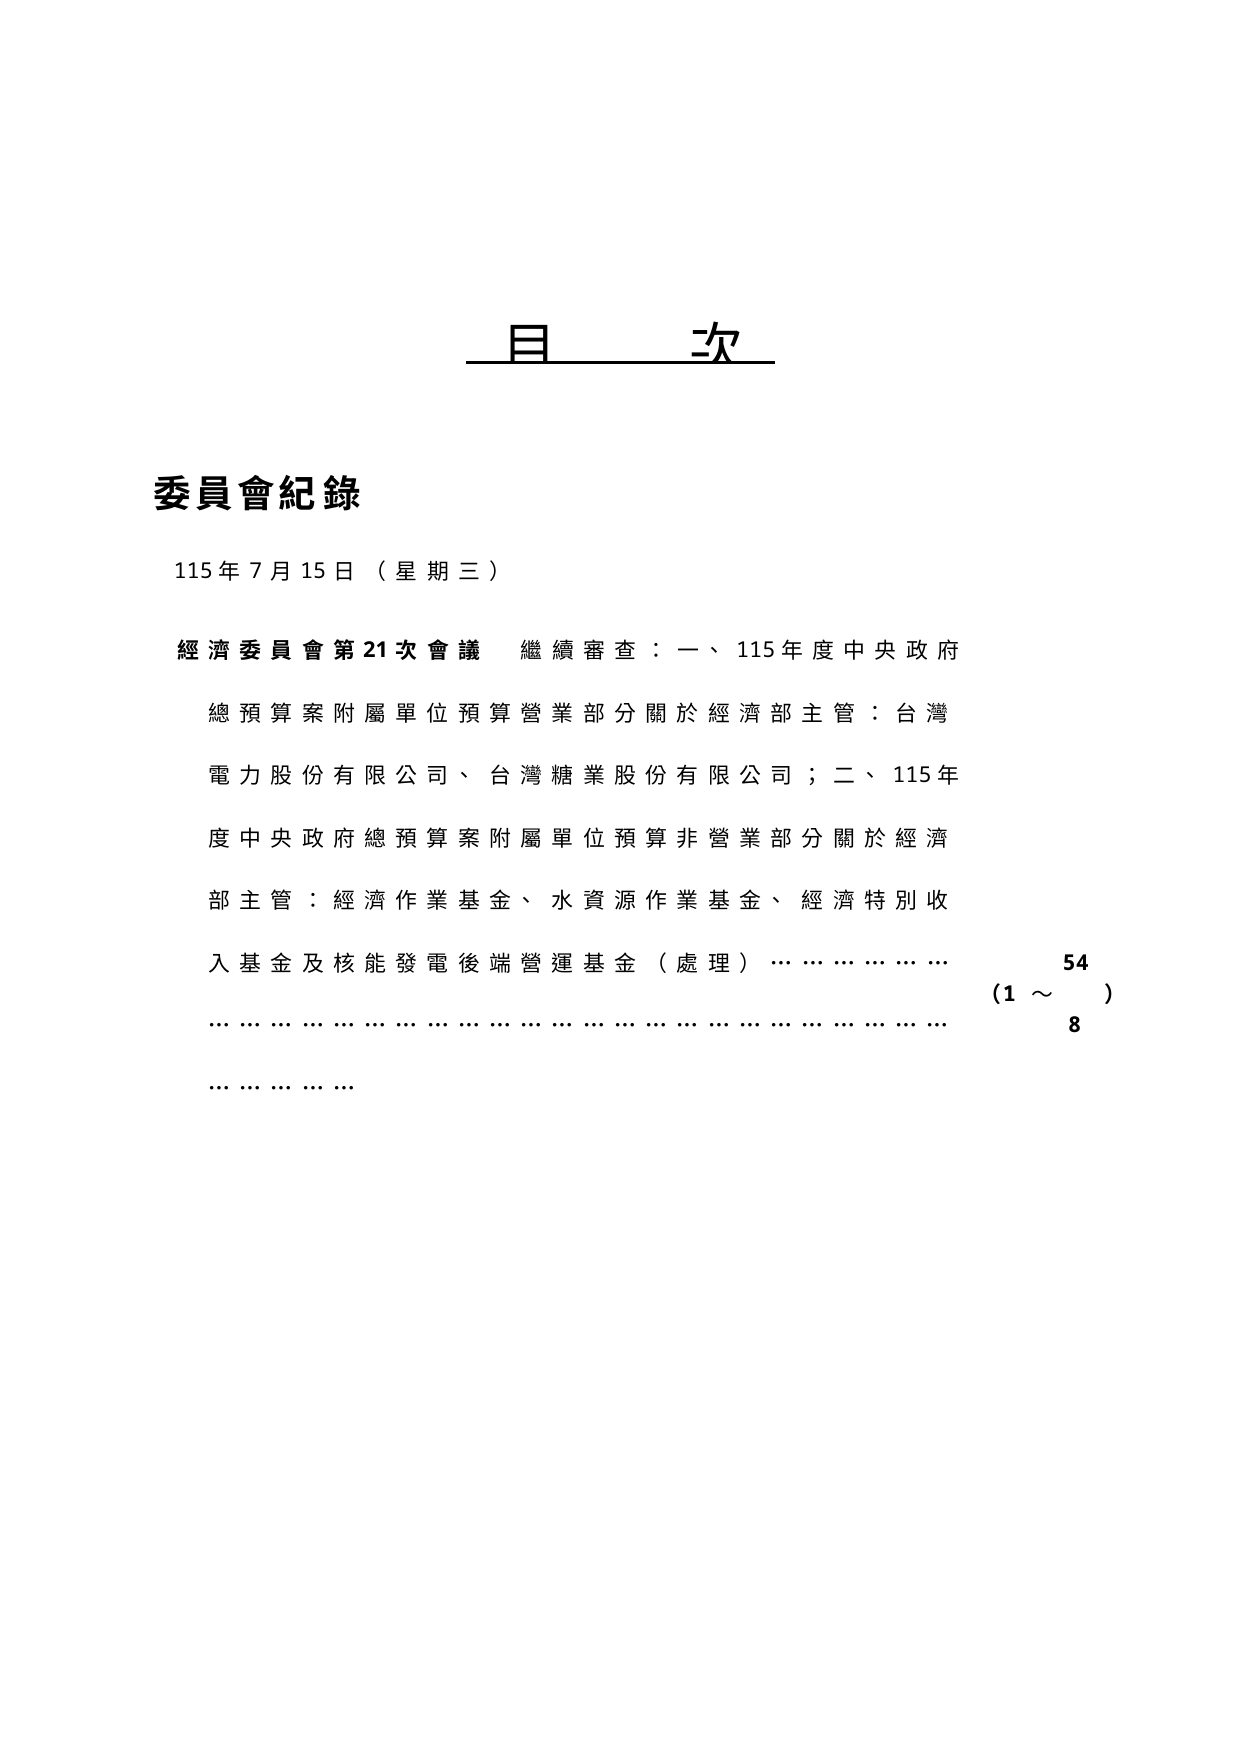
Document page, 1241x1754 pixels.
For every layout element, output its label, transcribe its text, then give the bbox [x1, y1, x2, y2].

table_header 委員會紀錄 115年7月15日（星期三） [150, 443, 1108, 618]
table_cell （ [967, 618, 986, 1118]
table_cell 1 [986, 618, 1023, 1118]
table_cell ） [1091, 618, 1108, 1118]
table_cell ～ [1023, 618, 1053, 1118]
table_cell 548 [1053, 618, 1091, 1118]
table_header 目 次 [466, 281, 774, 361]
table_cell 經濟委員會第21次會議 繼續審查：一、115年度中央政府總預算案附屬單位預算營業部分關於經濟部主管：台灣電力股份有限公司、台灣糖業股份有限公司；二、115年度中央政府總預算案附屬單位預算非營業部分關於經濟部主管：經濟作業基金、水資源作業基金、經濟特別收入基金及核能發電後端營運基金（處理）…………………………………………………………………………………………… [150, 618, 967, 1118]
